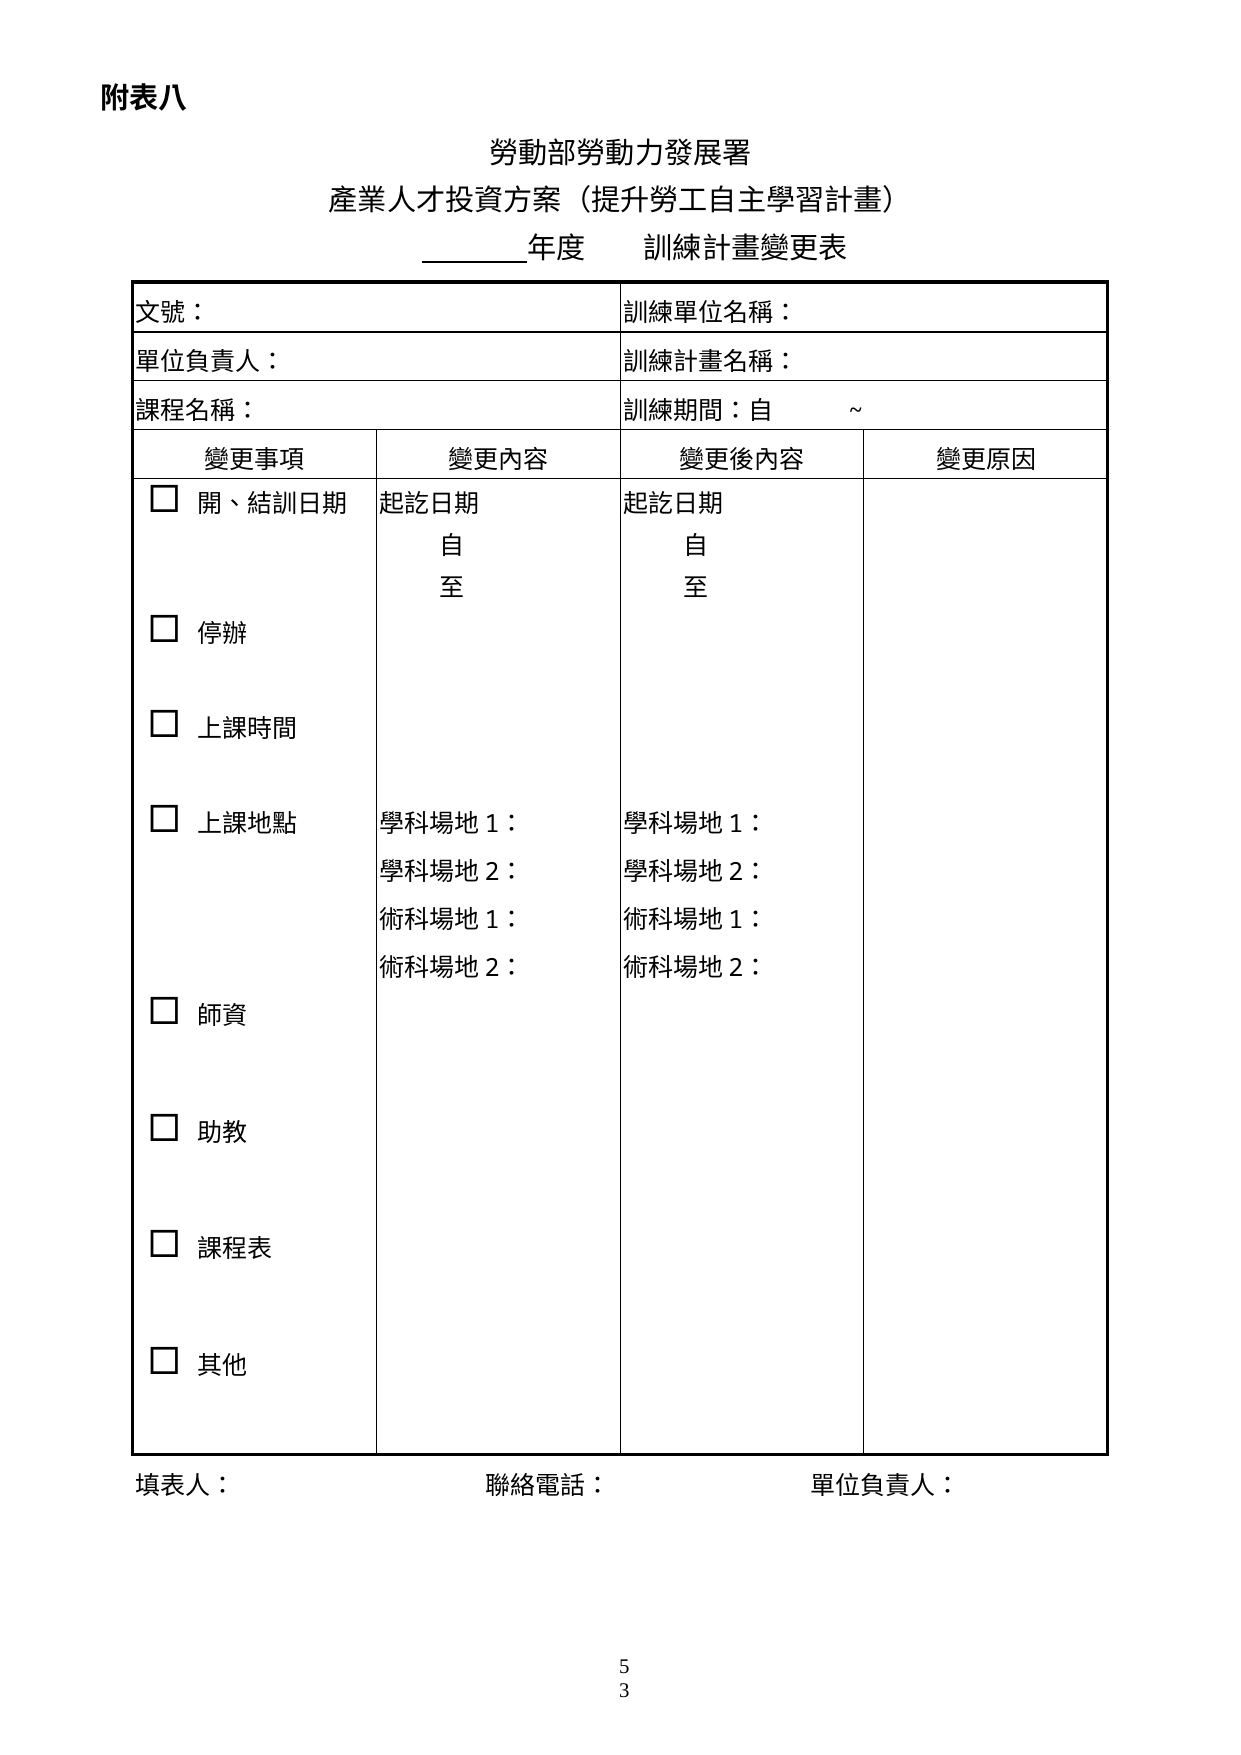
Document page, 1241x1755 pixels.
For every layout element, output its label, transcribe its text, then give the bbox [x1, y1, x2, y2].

table_cell 課程表 [134, 1220, 376, 1336]
table_cell 變更內容 [377, 430, 620, 478]
table_cell 學科場地1： 學科場地2： 術科場地1： 術科場地2： [621, 795, 863, 986]
text 附表八 [100, 75, 1140, 117]
table_cell 上課地點 [134, 795, 376, 986]
table_cell 變更原因 [864, 430, 1106, 478]
table_cell [621, 604, 863, 699]
table_cell 變更事項 [134, 430, 376, 478]
table_cell 停辦 [134, 604, 376, 699]
text 勞動部勞動力發展署 [100, 130, 1140, 172]
table_cell [864, 604, 1106, 699]
table_header 文號： [134, 284, 620, 331]
table_header 訓練單位名稱： [621, 284, 1106, 331]
table_cell [621, 1220, 863, 1336]
table_cell 上課時間 [134, 700, 376, 794]
table_cell [864, 700, 1106, 794]
table_cell 其他 [134, 1336, 376, 1453]
table_cell 助教 [134, 1103, 376, 1219]
table_cell 起訖日期 自 至 [621, 479, 863, 604]
table_cell [864, 986, 1106, 1103]
table_cell [864, 1103, 1106, 1219]
table_cell 填表人： 聯絡電話： 單位負責人： [133, 1456, 1108, 1504]
table_cell 變更後內容 [621, 430, 863, 478]
table_cell [377, 1220, 620, 1336]
table_cell [377, 1103, 620, 1219]
table_cell [621, 1103, 863, 1219]
table_cell 學科場地1： 學科場地2： 術科場地1： 術科場地2： [377, 795, 620, 986]
table_cell 起訖日期 自 至 [377, 479, 620, 604]
table_cell 訓練期間：自 ~ [621, 381, 1106, 429]
table_cell [621, 700, 863, 794]
table_cell 訓練計畫名稱： [621, 333, 1106, 380]
text 年度 訓練計畫變更表 [100, 220, 1140, 268]
table_cell [621, 1336, 863, 1453]
table_cell [377, 1336, 620, 1453]
table_cell [377, 700, 620, 794]
table_cell 師資 [134, 986, 376, 1103]
table_cell [864, 795, 1106, 986]
text 產業人才投資方案（提升勞工自主學習計畫） [100, 172, 1140, 220]
table_cell [377, 604, 620, 699]
table_cell [864, 1220, 1106, 1336]
table_cell 開、結訓日期 [134, 479, 376, 604]
table_cell [377, 986, 620, 1103]
table_cell [864, 1336, 1106, 1453]
table_cell [621, 986, 863, 1103]
table_cell [864, 479, 1106, 604]
table_cell 單位負責人： [134, 333, 620, 380]
table_cell 課程名稱： [134, 381, 620, 429]
